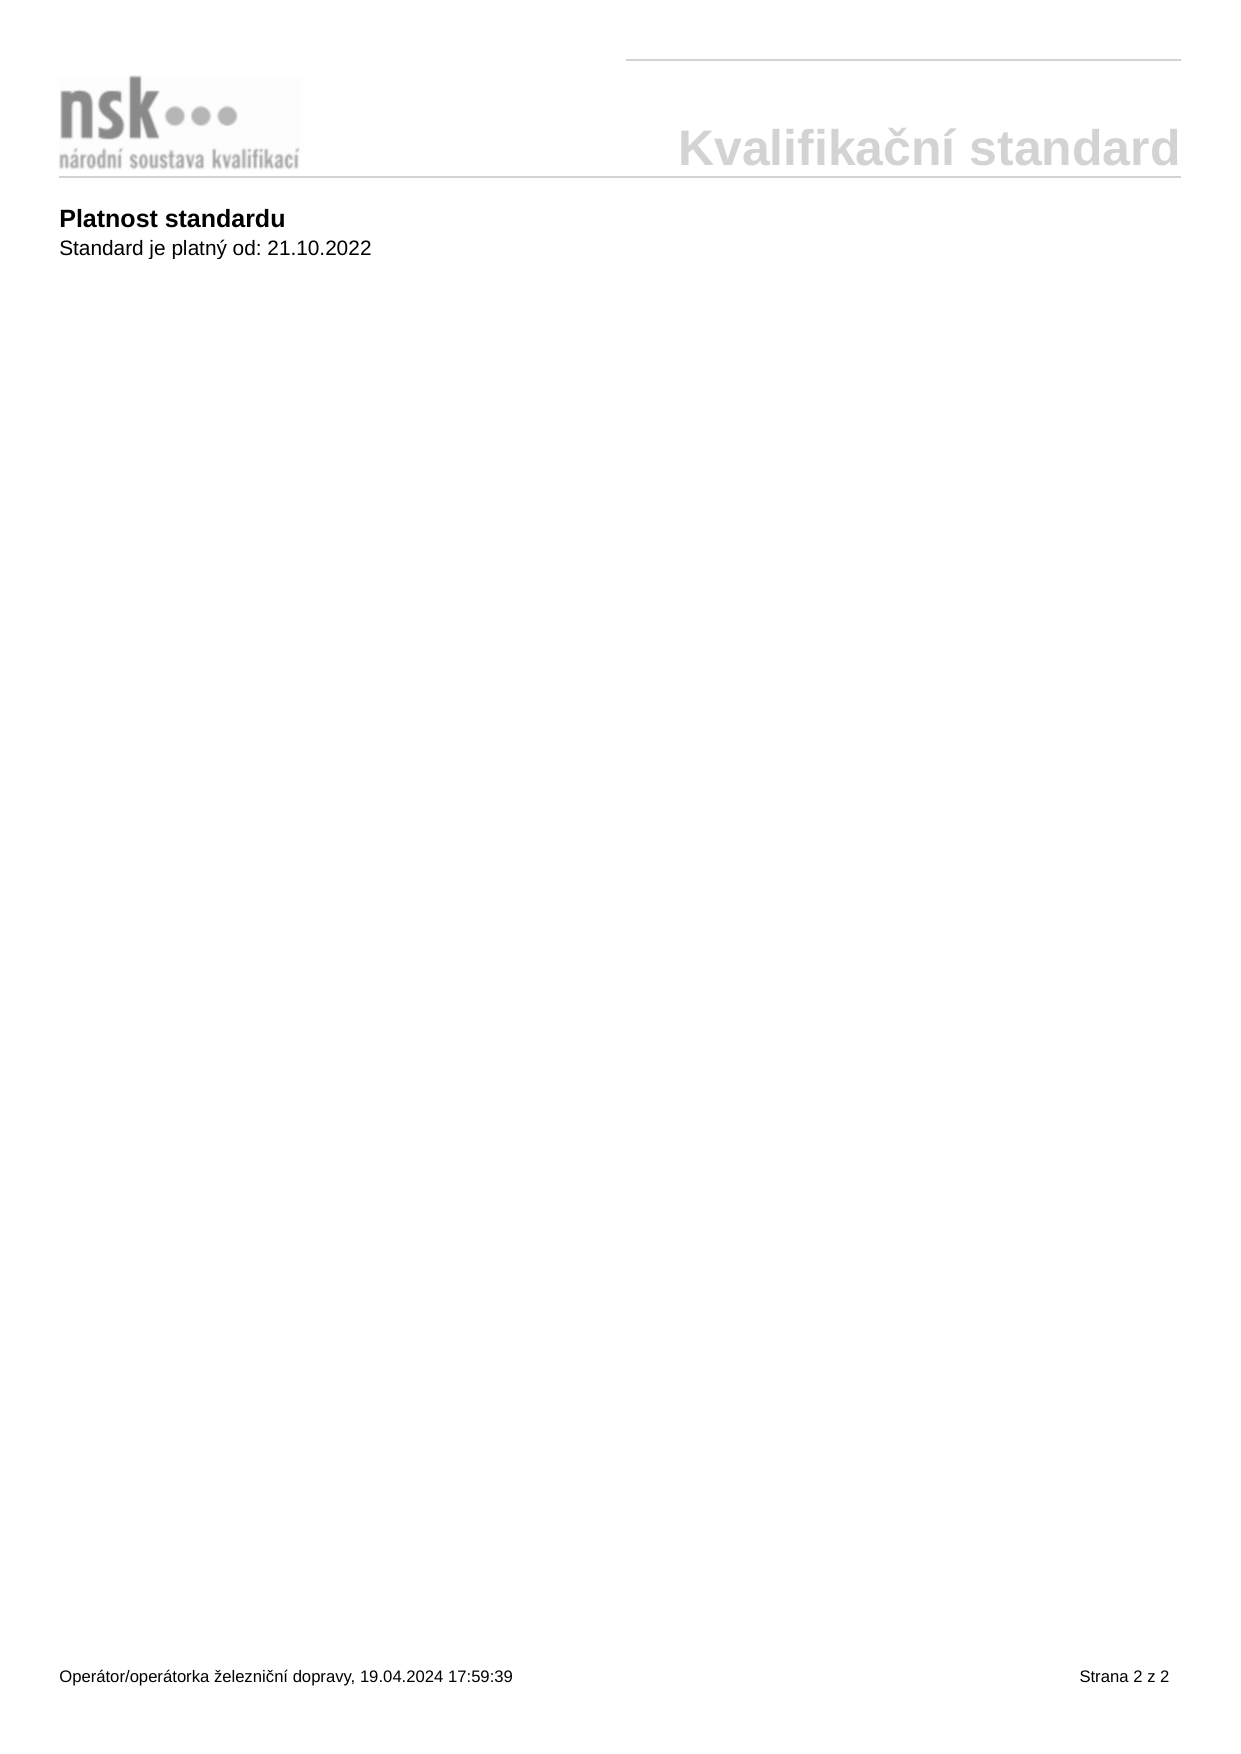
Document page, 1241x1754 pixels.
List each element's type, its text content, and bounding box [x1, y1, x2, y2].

table_cell [59, 859, 483, 1159]
table_cell [484, 859, 620, 1159]
table_cell [621, 59, 626, 170]
table_cell [1169, 1159, 1181, 1409]
table_cell Operátor/operátorka železniční dopravy, 19.04.2024 17:59:39 [59, 1658, 862, 1694]
table_cell [484, 1159, 620, 1409]
table_cell Platnost standardu [59, 200, 1181, 236]
table_cell [862, 194, 1093, 200]
table_cell [59, 171, 483, 176]
table_cell Standard je platný od: 21.10.2022 [59, 236, 1181, 259]
table_cell [626, 259, 862, 559]
table_cell [1169, 1409, 1181, 1658]
table_cell [620, 1159, 626, 1409]
table_cell [59, 1409, 483, 1658]
table_cell [626, 1159, 862, 1409]
table_cell Strana 2 z 2 [862, 1658, 1169, 1694]
table_cell [1093, 194, 1169, 200]
table_cell [1093, 1159, 1169, 1409]
table_cell [626, 559, 862, 859]
table_cell [59, 559, 483, 859]
table_cell [1093, 859, 1169, 1159]
table_cell [1169, 859, 1181, 1159]
table_cell [1093, 559, 1169, 859]
table_cell [620, 559, 626, 859]
table_cell [862, 1409, 1093, 1658]
table_cell [862, 1159, 1093, 1409]
table_cell [862, 259, 1093, 559]
table_cell [59, 259, 483, 559]
table_cell [1169, 194, 1181, 200]
picture [58, 59, 621, 171]
table_cell [626, 859, 862, 1159]
table_cell [862, 559, 1093, 859]
table_cell [620, 859, 626, 1159]
table_cell [59, 194, 483, 200]
table_cell [626, 1409, 862, 1658]
table_cell [59, 1159, 483, 1409]
table_cell Kvalifikační standard [626, 61, 1181, 176]
table_cell [59, 178, 1181, 194]
table_cell [1093, 259, 1169, 559]
table_cell [484, 1409, 620, 1658]
table_cell [1093, 1409, 1169, 1658]
table_cell [626, 194, 862, 200]
table_cell [484, 259, 620, 559]
table_cell [484, 194, 620, 200]
table_cell [484, 559, 620, 859]
table_cell [1169, 1658, 1181, 1694]
table_cell [620, 1409, 626, 1658]
table_cell [1169, 259, 1181, 559]
table_cell [620, 259, 626, 559]
table_cell [862, 859, 1093, 1159]
table_cell [484, 171, 620, 176]
table_cell [1169, 559, 1181, 859]
